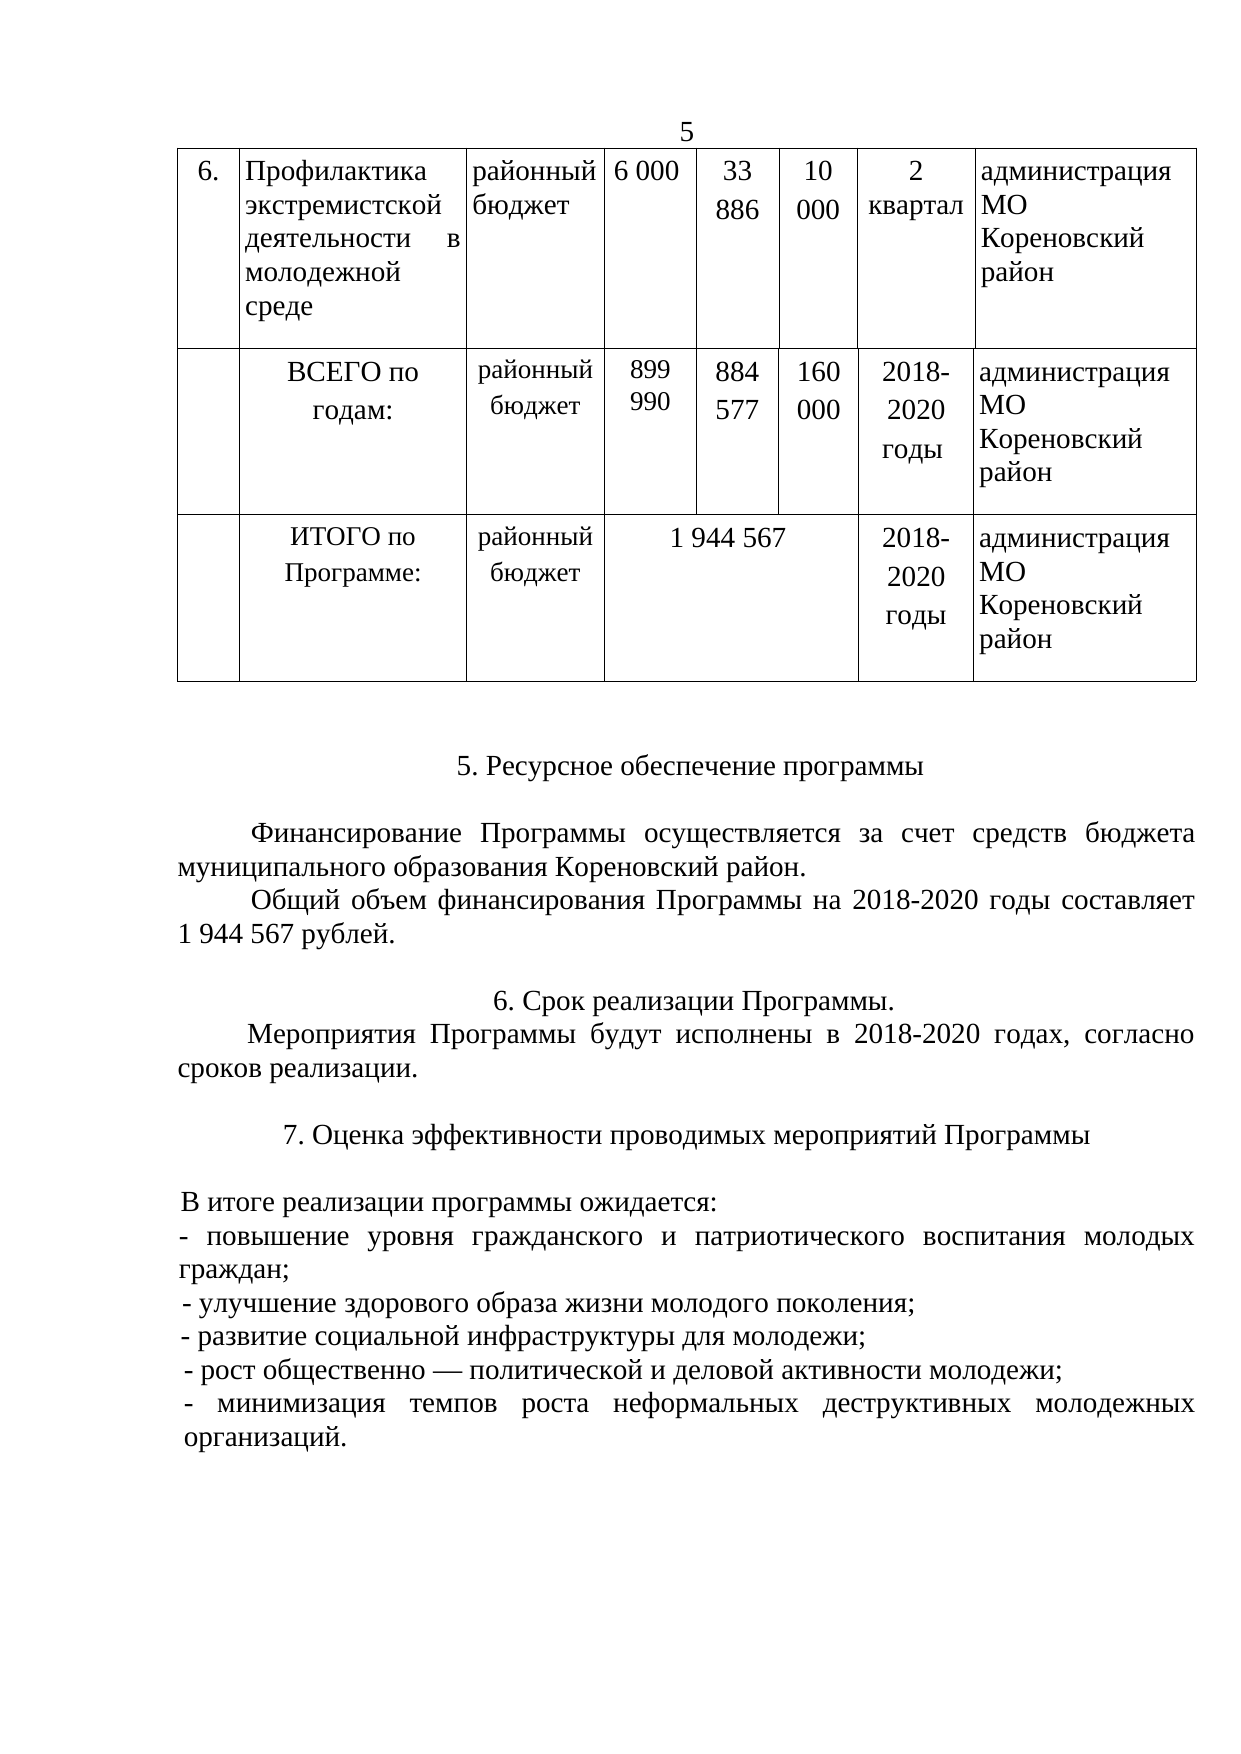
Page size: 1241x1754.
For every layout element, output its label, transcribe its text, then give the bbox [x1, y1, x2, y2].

table_header 2 квартал [858, 149, 975, 348]
list 6. Срок реализации Программы. [177, 983, 1196, 1016]
list - повышение уровня гражданского и патриотического воспитания молодых граждан; [141, 1218, 1196, 1285]
table_header 2018-2020 годы [859, 349, 973, 514]
table_cell 1 944 567 [605, 515, 858, 681]
table_cell ИТОГО по Программе: [240, 515, 466, 681]
list - минимизация темпов роста неформальных деструктивных молодежных организаций. [146, 1385, 1196, 1452]
list 7. Оценка эффективности проводимых мероприятий Программы [177, 1117, 1196, 1151]
list Мероприятия Программы будут исполнены в 2018-2020 годах, согласно сроков реализации. [177, 1016, 1196, 1083]
text Общий объем финансирования Программы на 2018-2020 годы составляет 1 944 567 рублей. [177, 882, 1196, 949]
table_header 10 000 [780, 149, 857, 348]
text Финансирование Программы осуществляется за счет средств бюджета муниципаль­ного образования Кореновский район. [177, 815, 1196, 882]
list - рост общественно — политической и деловой активности молодежи; [146, 1352, 1196, 1385]
table_header районный бюджет [467, 149, 604, 348]
table_cell 2018-2020 годы [859, 515, 973, 681]
table_header Профилактика экстремистской деятельности в молодежной среде [240, 149, 466, 348]
table_header 6 000 [605, 149, 696, 348]
table_header администрация МО Кореновский район [976, 149, 1196, 348]
list В итоге реализации программы ожидается: [143, 1184, 1196, 1218]
list - развитие социальной инфраструктуры для молодежи; [143, 1318, 1196, 1352]
table_header [178, 349, 239, 514]
table_header 33 886 [697, 149, 779, 348]
table_cell администрация МО Кореновский район [974, 515, 1196, 681]
table_header районный бюджет [467, 349, 604, 514]
text 5 [177, 114, 1196, 148]
table_header 884 577 [697, 349, 778, 514]
text 5. Ресурсное обеспечение программы [177, 748, 1196, 782]
list - улучшение здорового образа жизни молодого поколения; [144, 1285, 1196, 1318]
table_header администрация МО Кореновский район [974, 349, 1196, 514]
table_header 6. [178, 149, 239, 348]
table_cell [178, 515, 239, 681]
table_cell районный бюджет [467, 515, 604, 681]
table_header 899 990 [605, 349, 696, 514]
table_header 160 000 [779, 349, 858, 514]
table_header ВСЕГО по годам: [240, 349, 466, 514]
